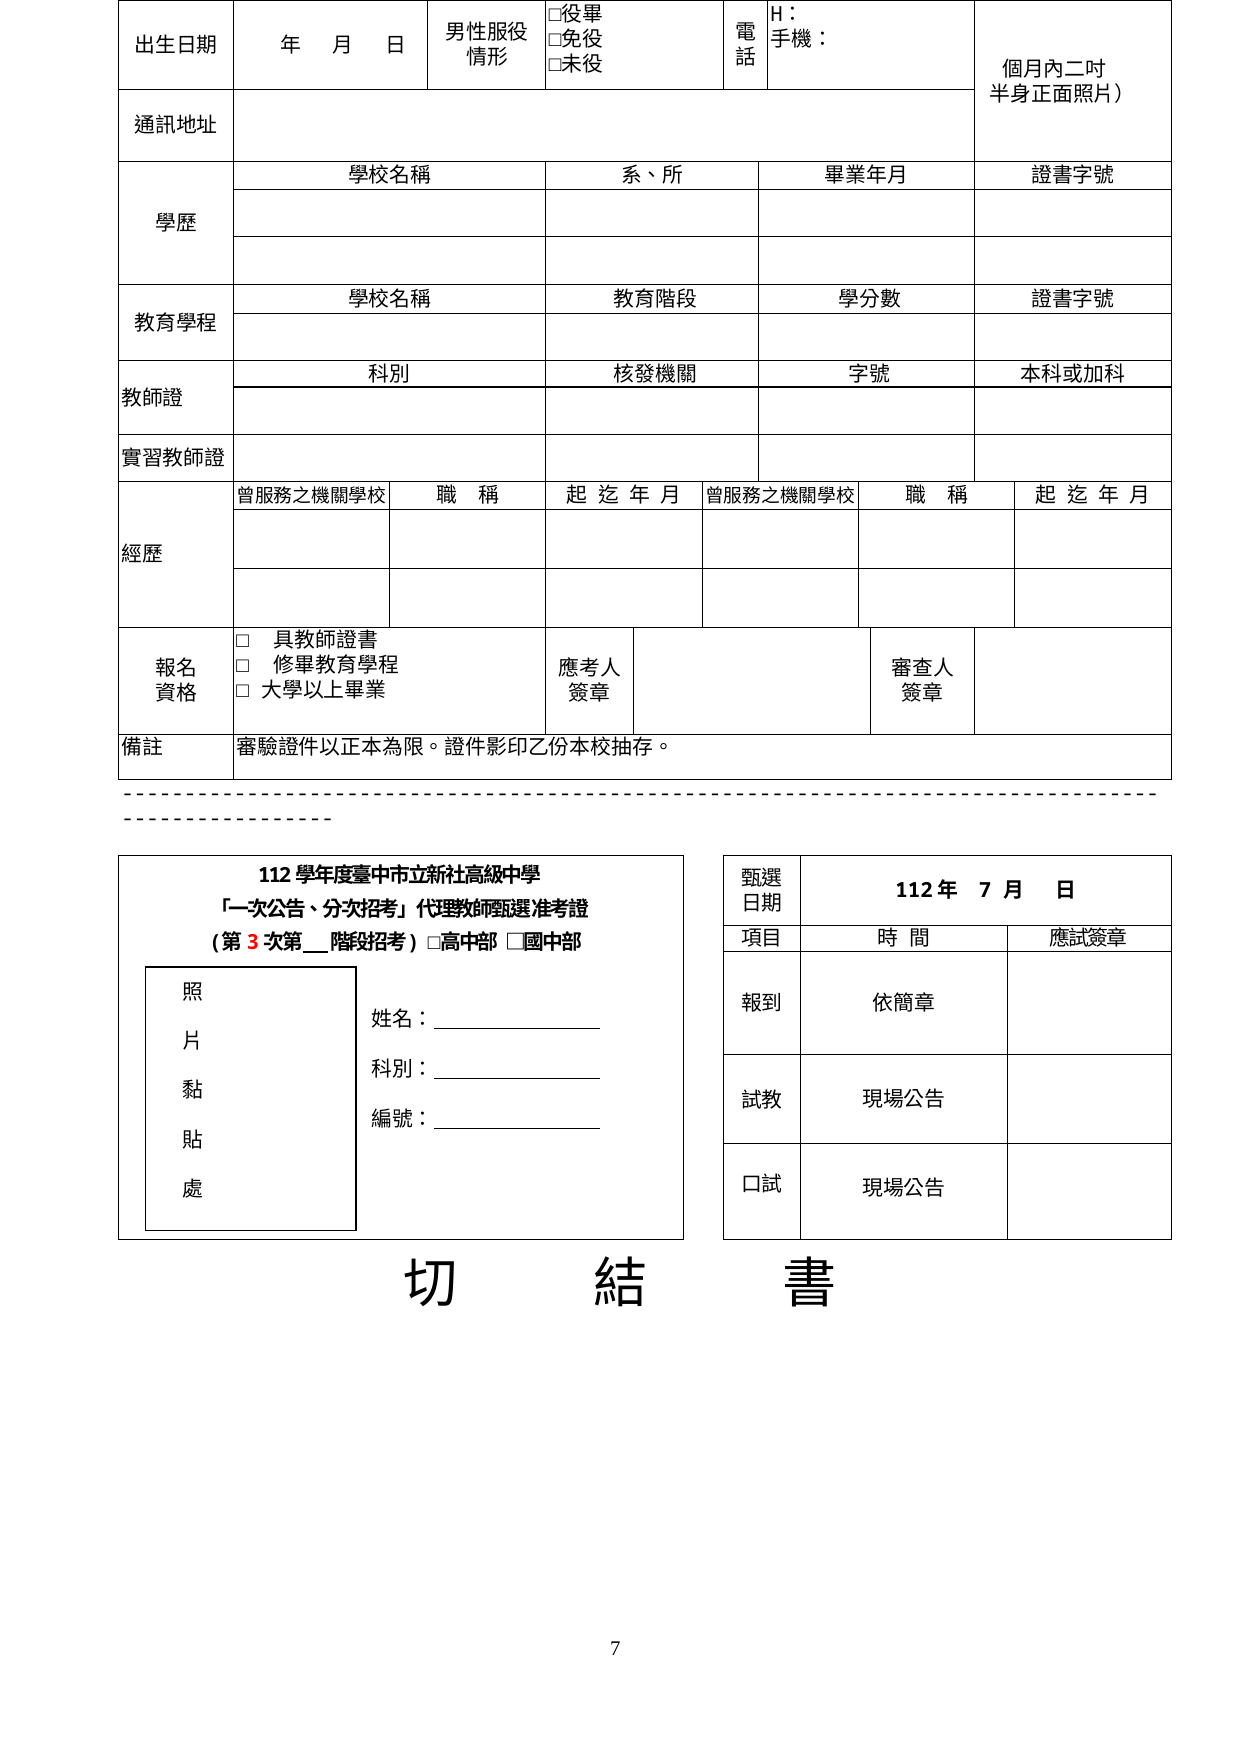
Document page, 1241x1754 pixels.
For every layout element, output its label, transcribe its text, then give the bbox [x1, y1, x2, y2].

table_cell 職 稱 [390, 482, 545, 509]
table_cell [859, 569, 1014, 627]
table_cell [759, 237, 974, 283]
table_cell [234, 435, 545, 481]
table_cell 甄選 日期 [724, 856, 800, 924]
table_cell 時 間 [801, 926, 1007, 951]
table_cell 曾服務之機關學校 [703, 482, 858, 509]
table_cell [234, 190, 545, 236]
table_cell [1008, 952, 1171, 1054]
table_cell □役畢 □免役 □未役 [546, 1, 723, 89]
table_cell 出生日期 [119, 1, 233, 89]
table_cell 核發機關 [546, 361, 758, 386]
table_cell [684, 855, 723, 1239]
table_cell 現場公告 [801, 1055, 1007, 1143]
table_cell 應試簽章 [1008, 926, 1171, 951]
table_cell 通訊地址 [119, 90, 233, 161]
table_cell [234, 569, 389, 627]
table_cell 證書字號 [975, 285, 1171, 313]
table_cell 起 迄 年 月 [1015, 482, 1171, 509]
table_cell 報名 資格 [119, 628, 233, 734]
table_cell 年 月 日 [234, 1, 427, 89]
table_cell 曾服務之機關學校 [234, 482, 389, 509]
table_cell 證書字號 [975, 162, 1171, 189]
table_cell [546, 435, 758, 481]
table_cell [759, 314, 974, 360]
table_cell [546, 314, 758, 360]
table_cell 現場公告 [801, 1144, 1007, 1239]
table_cell 學校名稱 [234, 285, 545, 313]
table_cell 本科或加科 [975, 361, 1171, 386]
table_cell 應考人 簽章 [546, 628, 633, 734]
table_cell 男性服役 情形 [428, 1, 545, 89]
table_cell 口試 [724, 1144, 800, 1239]
table_cell 學分數 [759, 285, 974, 313]
table_cell [546, 569, 702, 627]
table_cell 畢業年月 [759, 162, 974, 189]
table_cell 科別 [234, 361, 545, 386]
table_cell [234, 237, 545, 283]
table_cell [390, 510, 545, 568]
table_cell [703, 569, 858, 627]
text 切 結 書 [118, 1240, 1122, 1318]
table_cell [1015, 569, 1171, 627]
table_cell 報到 [724, 952, 800, 1054]
table_cell 經歷 [119, 482, 233, 627]
table_cell [1008, 1055, 1171, 1143]
table_cell [975, 388, 1171, 434]
table_cell [234, 314, 545, 360]
table_cell [975, 628, 1171, 734]
table_cell 學歷 [119, 162, 233, 283]
table_cell [546, 510, 702, 568]
table_cell [975, 314, 1171, 360]
table_header 個月內二吋 半身正面照片） [975, 1, 1171, 161]
table_cell 具教師證書 修畢教育學程 □ 大學以上畢業 [234, 628, 545, 734]
table_cell 教師證 [119, 361, 233, 434]
table_cell 教育階段 [546, 285, 758, 313]
table_cell [390, 569, 545, 627]
table_cell [975, 190, 1171, 236]
table_cell 備註 [119, 735, 233, 779]
table_cell [859, 510, 1014, 568]
table_cell [546, 237, 758, 283]
table_cell [975, 435, 1171, 481]
table_cell [1015, 510, 1171, 568]
table_cell [975, 237, 1171, 283]
table_cell 職 稱 [859, 482, 1014, 509]
table_cell [1008, 1144, 1171, 1239]
table_cell [634, 628, 870, 734]
table_cell [759, 190, 974, 236]
table_cell 項目 [724, 926, 800, 951]
table_cell [234, 90, 974, 161]
table_cell [234, 510, 389, 568]
table_cell 112學年度臺中市立新社高級中學 「一次公告、分次招考」代理教師甄選准考證 (第3次第 階段招考) □高中部 □國中部 姓名： 科別： 編號： [119, 856, 683, 1239]
table_cell 學校名稱 [234, 162, 545, 189]
table_cell [703, 510, 858, 568]
table_cell 審驗證件以正本為限。證件影印乙份本校抽存。 [234, 735, 1171, 779]
table_cell H： 手機： [768, 1, 974, 89]
table_cell [546, 190, 758, 236]
table_cell 電話 [724, 1, 767, 89]
table_cell 審查人 簽章 [871, 628, 974, 734]
table_cell 起 迄 年 月 [546, 482, 702, 509]
table_cell [759, 388, 974, 434]
table_cell 實習教師證 [119, 435, 233, 481]
table_cell 112年 7 月 日 [801, 856, 1171, 924]
table_cell [759, 435, 974, 481]
table_cell 系、所 [546, 162, 758, 189]
table_cell 依簡章 [801, 952, 1007, 1054]
table_cell [546, 388, 758, 434]
table_cell 字號 [759, 361, 974, 386]
table_cell ---------------------------------------------------------------------------------------------------- [118, 780, 1171, 855]
table_cell 教育學程 [119, 285, 233, 360]
table_cell 試教 [724, 1055, 800, 1143]
table_cell [234, 388, 545, 434]
